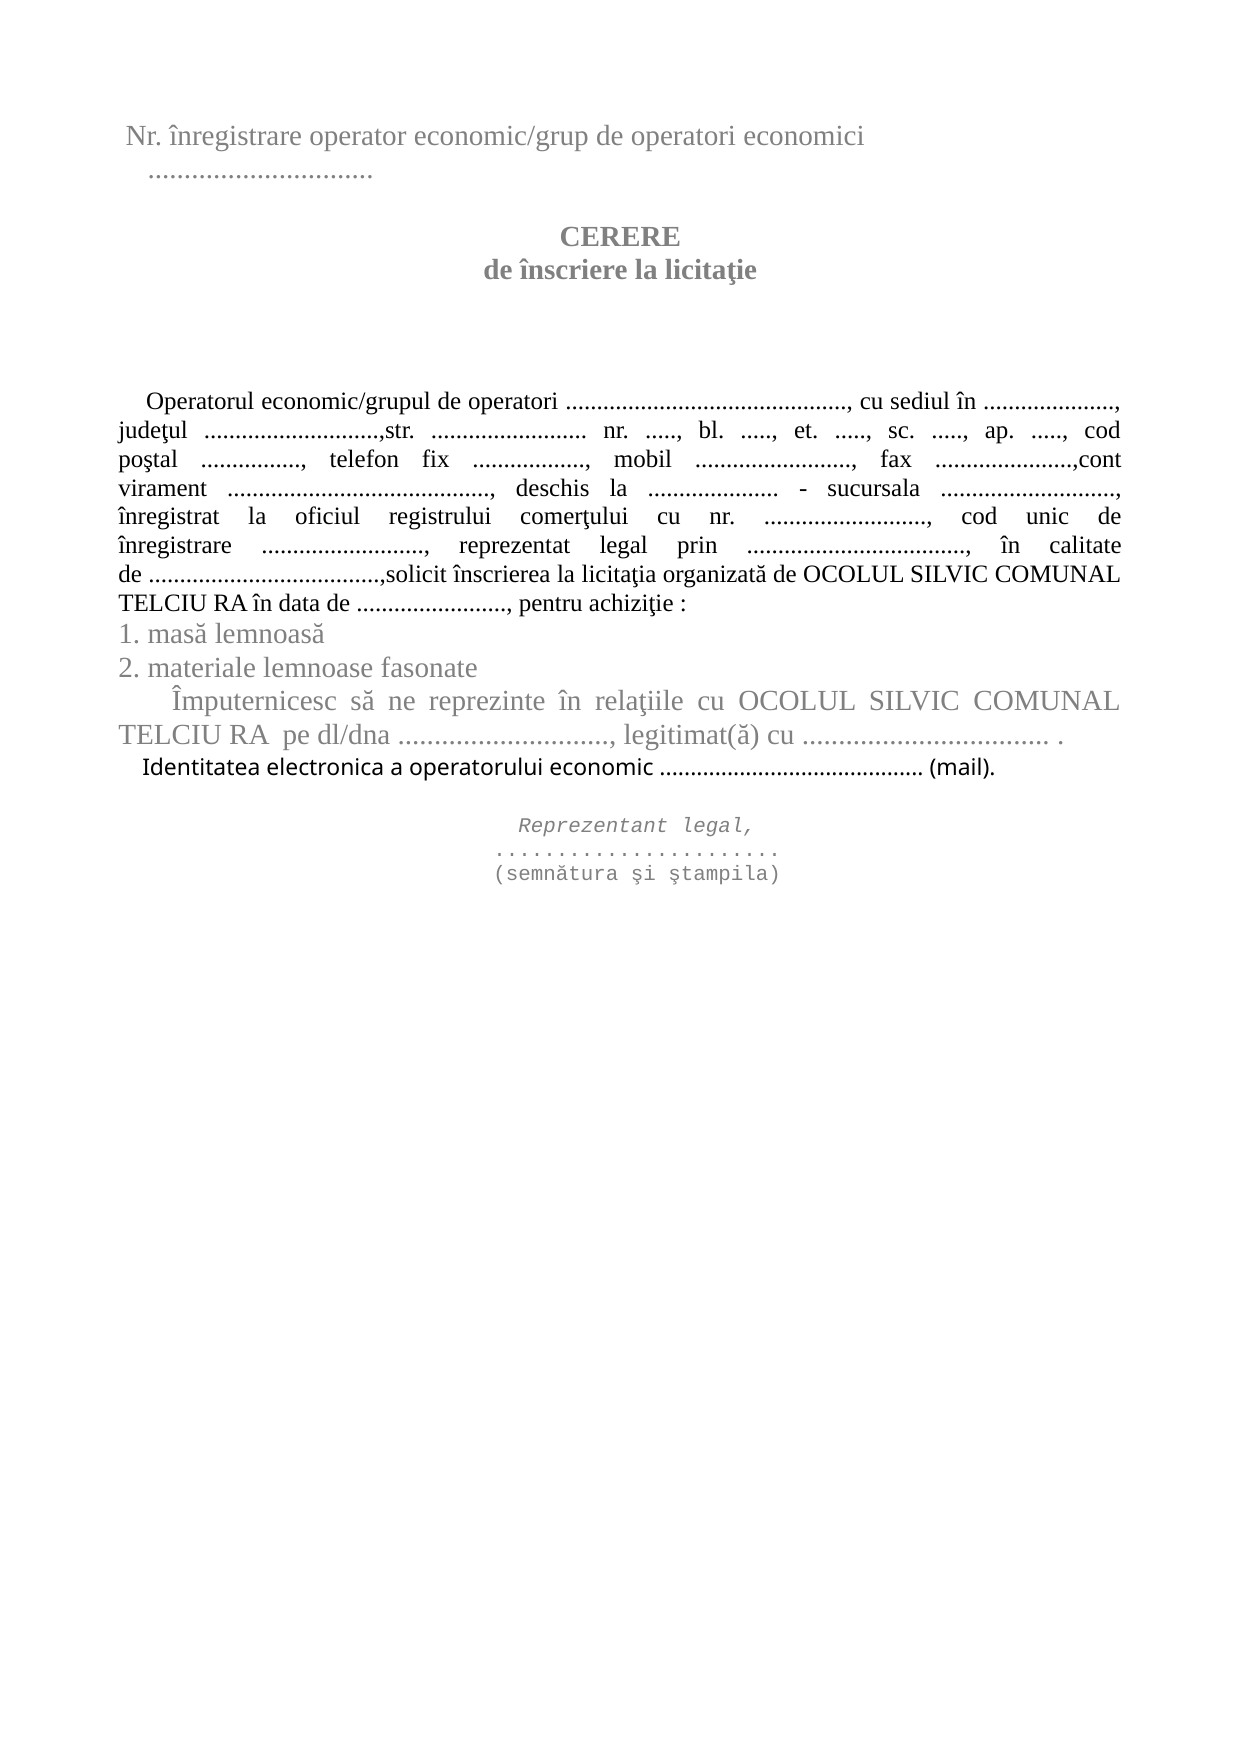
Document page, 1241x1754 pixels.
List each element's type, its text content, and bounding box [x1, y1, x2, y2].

text ....................... [118, 839, 1122, 863]
text ............................... [118, 152, 1122, 185]
text de înscriere la licitaţie [118, 252, 1122, 286]
text CERERE [118, 219, 1122, 252]
text Nr. înregistrare operator economic/grup de operatori economici [118, 118, 1122, 152]
text (semnătura şi ştampila) [118, 863, 1122, 886]
text Identitatea electronica a operatorului economic ........................................... (mail). [118, 751, 1122, 782]
text Reprezentant legal, [118, 815, 1122, 839]
text Împuternicesc să ne reprezinte în relaţiile cu OCOLUL SILVIC COMUNAL TELCIU RA pe dl/dna ............................., legitimat(ă) cu .................................. . [118, 683, 1122, 751]
text Operatorul economic/grupul de operatori ............................................., cu sediul în ....................., judeţul ............................,str. ......................... nr. ....., bl. ....., et. ....., sc. ....., ap. ....., cod poştal ................, telefon fix .................., mobil ........................., fax ......................,cont virament .........................................., deschis la ..................... - sucursala ............................, înregistrat la oficiul registrului comerţului cu nr. .........................., cod unic de înregistrare .........................., reprezentat legal prin ..................................., în calitate de .....................................,solicit înscrierea la licitaţia organizată de OCOLUL SILVIC COMUNAL TELCIU RA în data de ........................, pentru achiziţie : [118, 386, 1122, 616]
text 1. masă lemnoasă [118, 616, 1122, 650]
text 2. materiale lemnoase fasonate [118, 650, 1122, 683]
